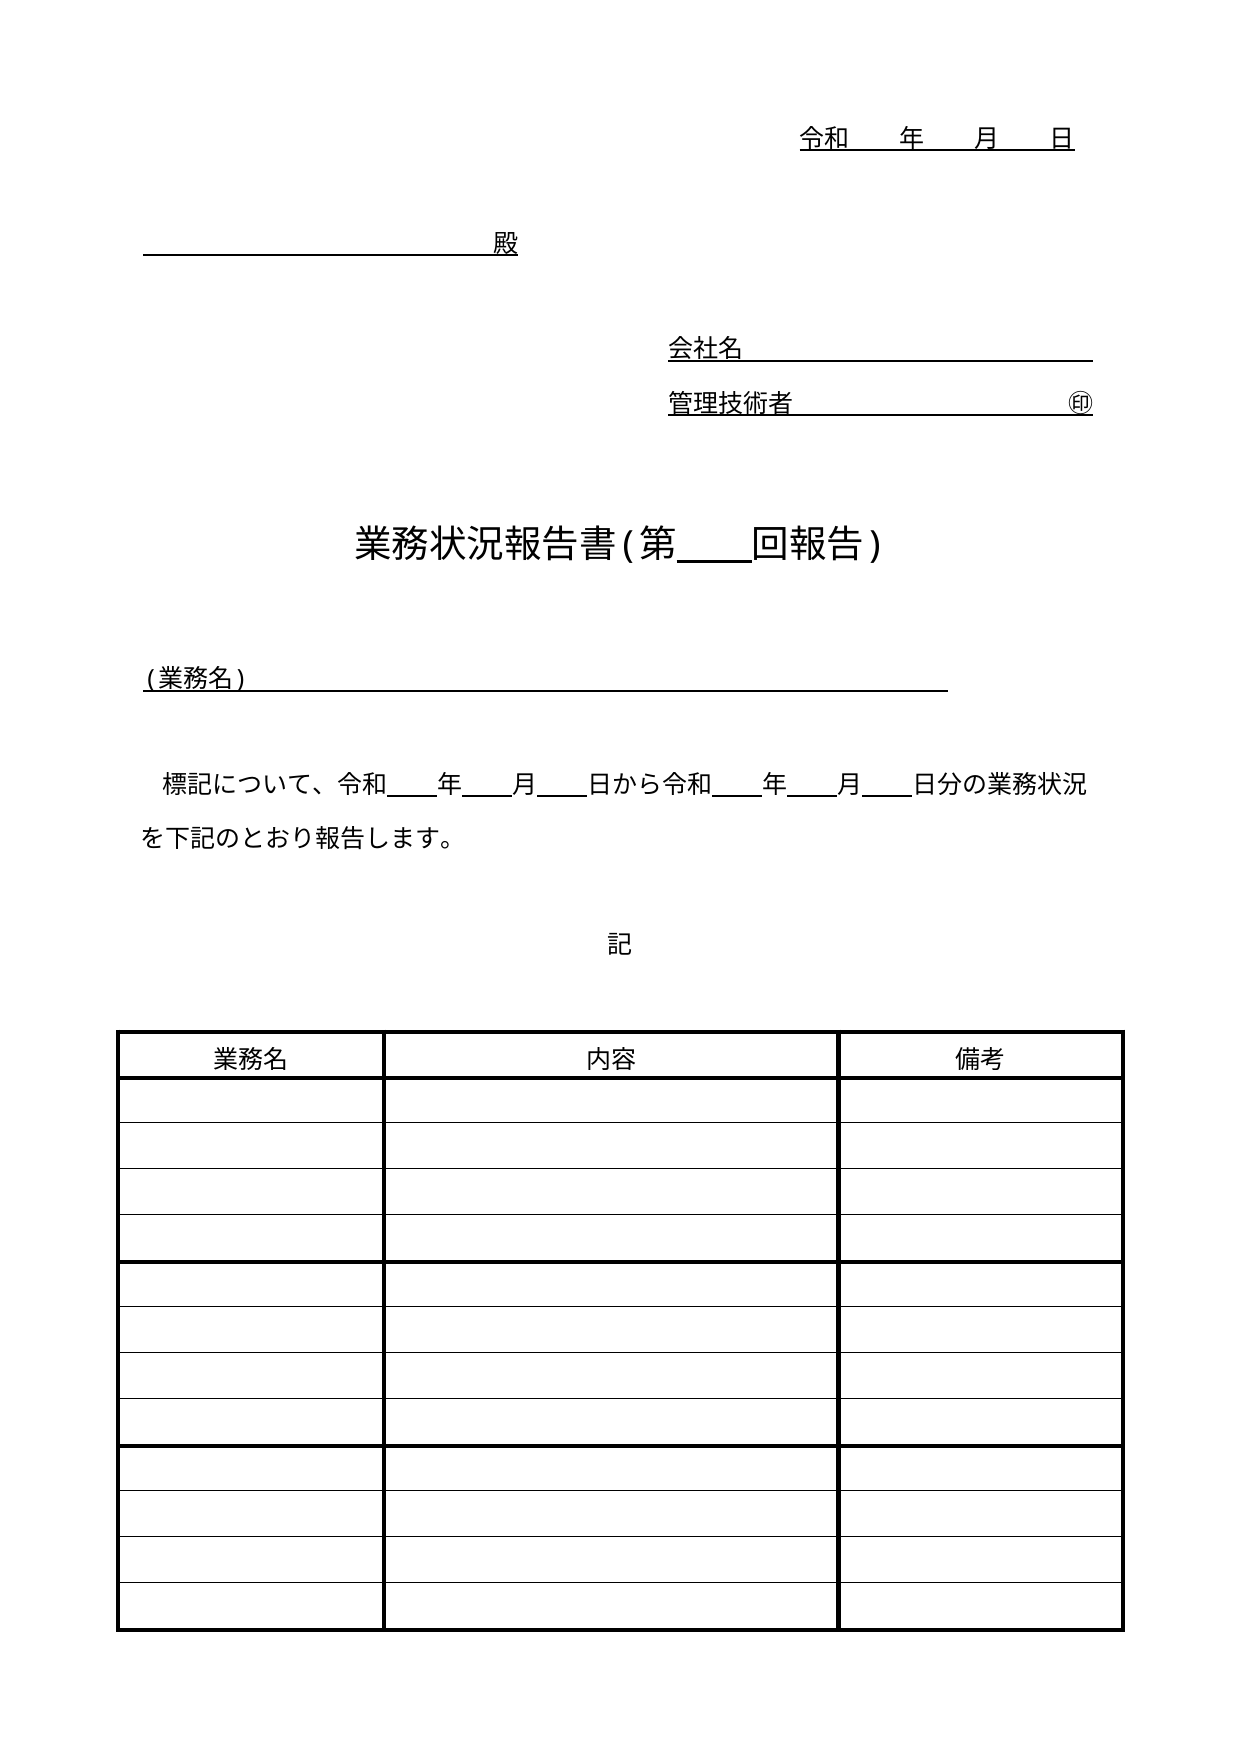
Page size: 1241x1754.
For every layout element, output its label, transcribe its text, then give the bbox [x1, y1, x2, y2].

table_cell [386, 1491, 836, 1536]
table_cell [841, 1399, 1121, 1444]
table_cell [386, 1583, 836, 1628]
table_cell [386, 1537, 836, 1582]
text 標記について、令和 年 月 日から令和 年 月 日分の業務状況を下記のとおり報告します。 [140, 764, 1100, 855]
table_cell [841, 1169, 1121, 1214]
table_cell [841, 1583, 1121, 1628]
table_cell [386, 1169, 836, 1214]
table_cell [120, 1215, 382, 1260]
text 会社名 [118, 329, 1122, 365]
table_cell [120, 1307, 382, 1352]
table_cell [841, 1215, 1121, 1260]
table_cell [386, 1399, 836, 1444]
table_cell [120, 1448, 382, 1490]
table_cell [841, 1264, 1121, 1306]
table_cell [120, 1537, 382, 1582]
table_cell [841, 1307, 1121, 1352]
table_cell [841, 1537, 1121, 1582]
text 管理技術者 ㊞ [118, 383, 1122, 419]
table_cell [841, 1080, 1121, 1122]
table_cell [120, 1353, 382, 1398]
table_cell [120, 1080, 382, 1122]
text 記 [118, 924, 1122, 960]
table_cell [841, 1353, 1121, 1398]
table_cell [386, 1353, 836, 1398]
table_cell [120, 1123, 382, 1168]
table_cell [386, 1123, 836, 1168]
table_cell [386, 1448, 836, 1490]
text 令和 年 月 日 [118, 118, 1122, 154]
table_cell [120, 1169, 382, 1214]
table_cell [386, 1264, 836, 1306]
table_cell [386, 1307, 836, 1352]
table_cell [841, 1491, 1121, 1536]
text 殿 [118, 223, 1122, 260]
table_cell [120, 1399, 382, 1444]
table_cell [120, 1491, 382, 1536]
table_cell [386, 1080, 836, 1122]
text (業務名) [118, 659, 1122, 695]
table_cell [841, 1448, 1121, 1490]
table_cell [386, 1215, 836, 1260]
table_header 備考 [841, 1034, 1121, 1076]
table_cell [841, 1123, 1121, 1168]
table_header 内容 [386, 1034, 836, 1076]
table_cell [120, 1264, 382, 1306]
table_header 業務名 [120, 1034, 382, 1076]
table_cell [120, 1583, 382, 1628]
title 業務状況報告書(第 回報告) [118, 514, 1122, 568]
